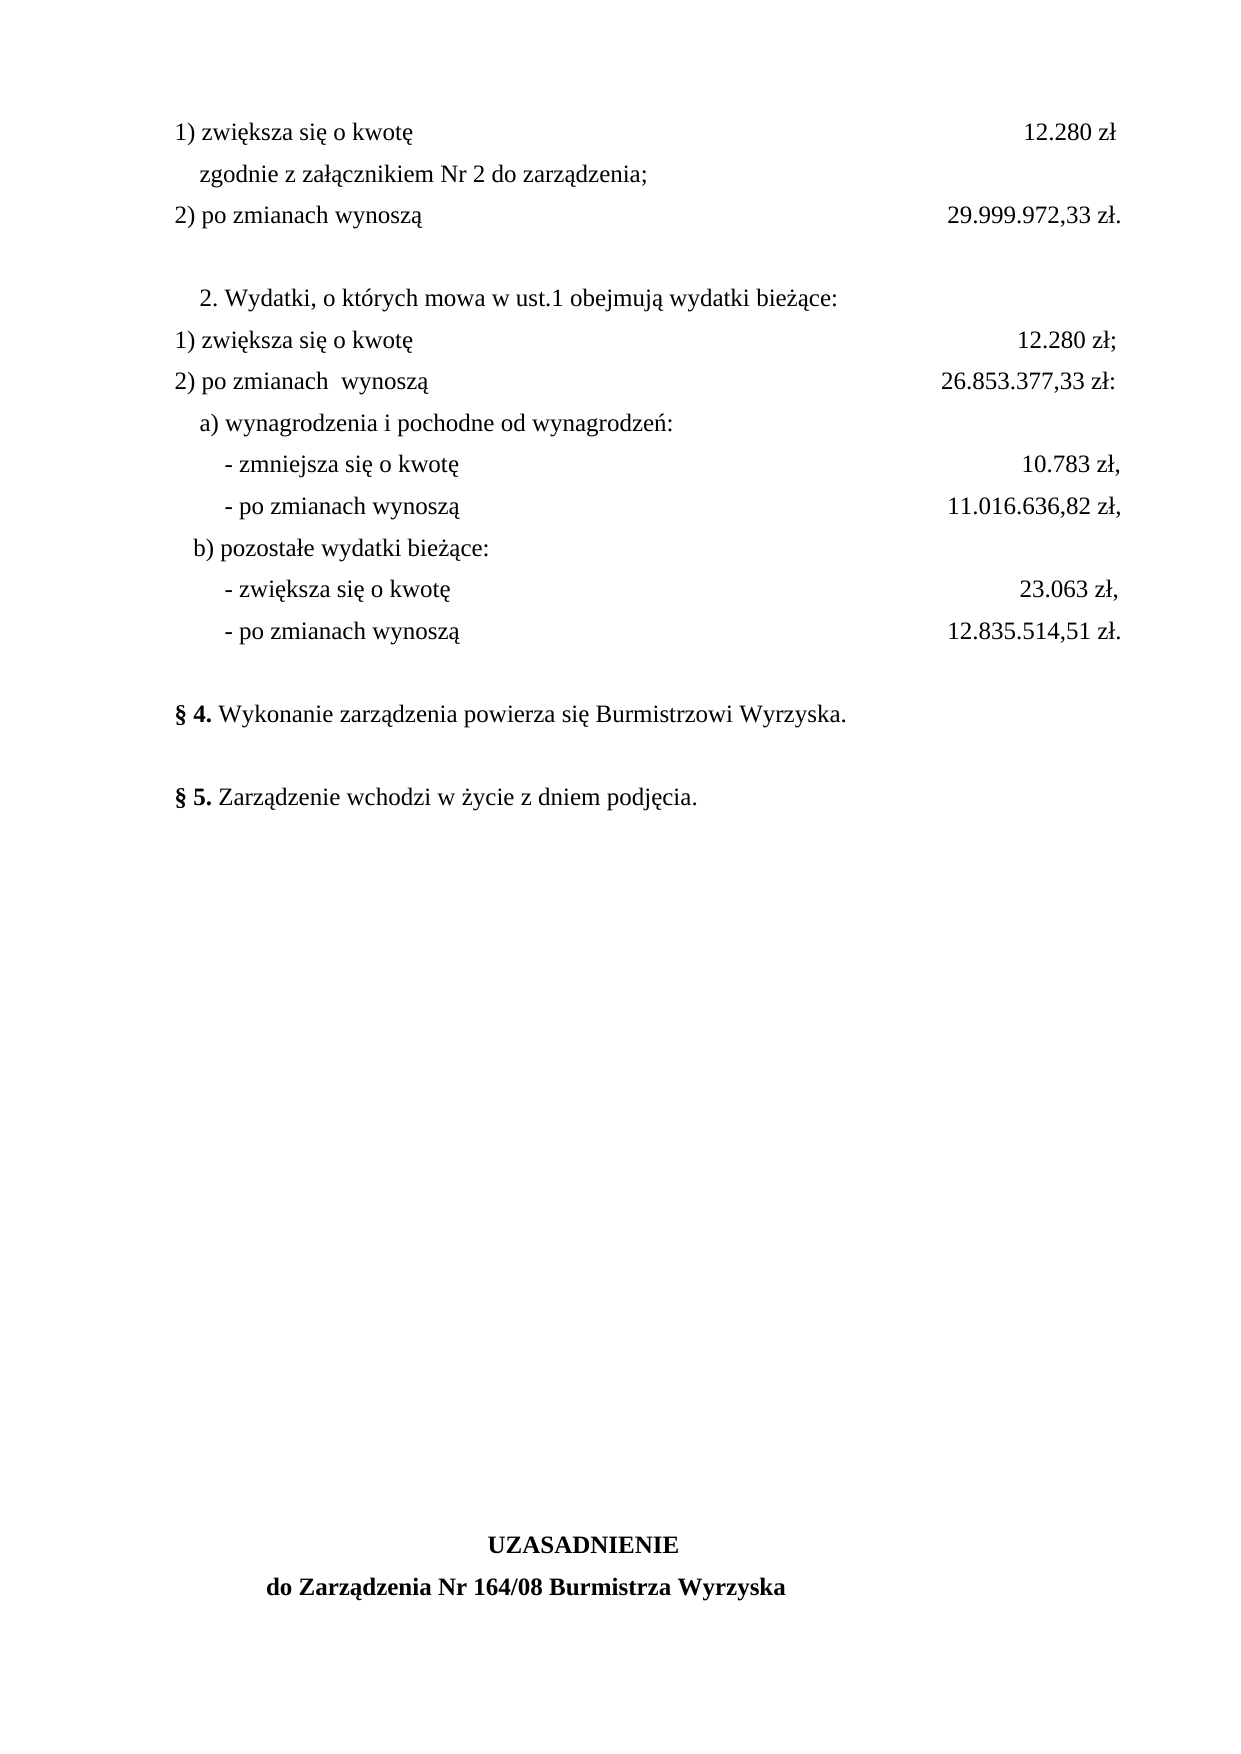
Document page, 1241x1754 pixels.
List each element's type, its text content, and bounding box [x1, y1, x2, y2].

text § 4. Wykonanie zarządzenia powierza się Burmistrzowi Wyrzyska. [118, 700, 1122, 728]
text b) pozostałe wydatki bieżące: [118, 534, 1122, 561]
text a) wynagrodzenia i pochodne od wynagrodzeń: [118, 409, 1122, 437]
text § 5. Zarządzenie wchodzi w życie z dniem podjęcia. [118, 783, 1122, 811]
text - zwiększa się o kwotę 23.063 zł, [118, 575, 1122, 603]
text - zmniejsza się o kwotę 10.783 zł, [118, 451, 1122, 478]
text 1) zwiększa się o kwotę 12.280 zł [118, 118, 1122, 146]
text zgodnie z załącznikiem Nr 2 do zarządzenia; [118, 160, 1122, 187]
text UZASADNIENIE [118, 1531, 1122, 1559]
text 2) po zmianach wynoszą 29.999.972,33 zł. [118, 201, 1122, 229]
text - po zmianach wynoszą 11.016.636,82 zł, [118, 492, 1122, 520]
text do Zarządzenia Nr 164/08 Burmistrza Wyrzyska [118, 1573, 1122, 1601]
text 2) po zmianach wynoszą 26.853.377,33 zł: [118, 367, 1122, 395]
text 2. Wydatki, o których mowa w ust.1 obejmują wydatki bieżące: [118, 284, 1122, 312]
text - po zmianach wynoszą 12.835.514,51 zł. [118, 617, 1122, 644]
text 1) zwiększa się o kwotę 12.280 zł; [118, 326, 1122, 354]
